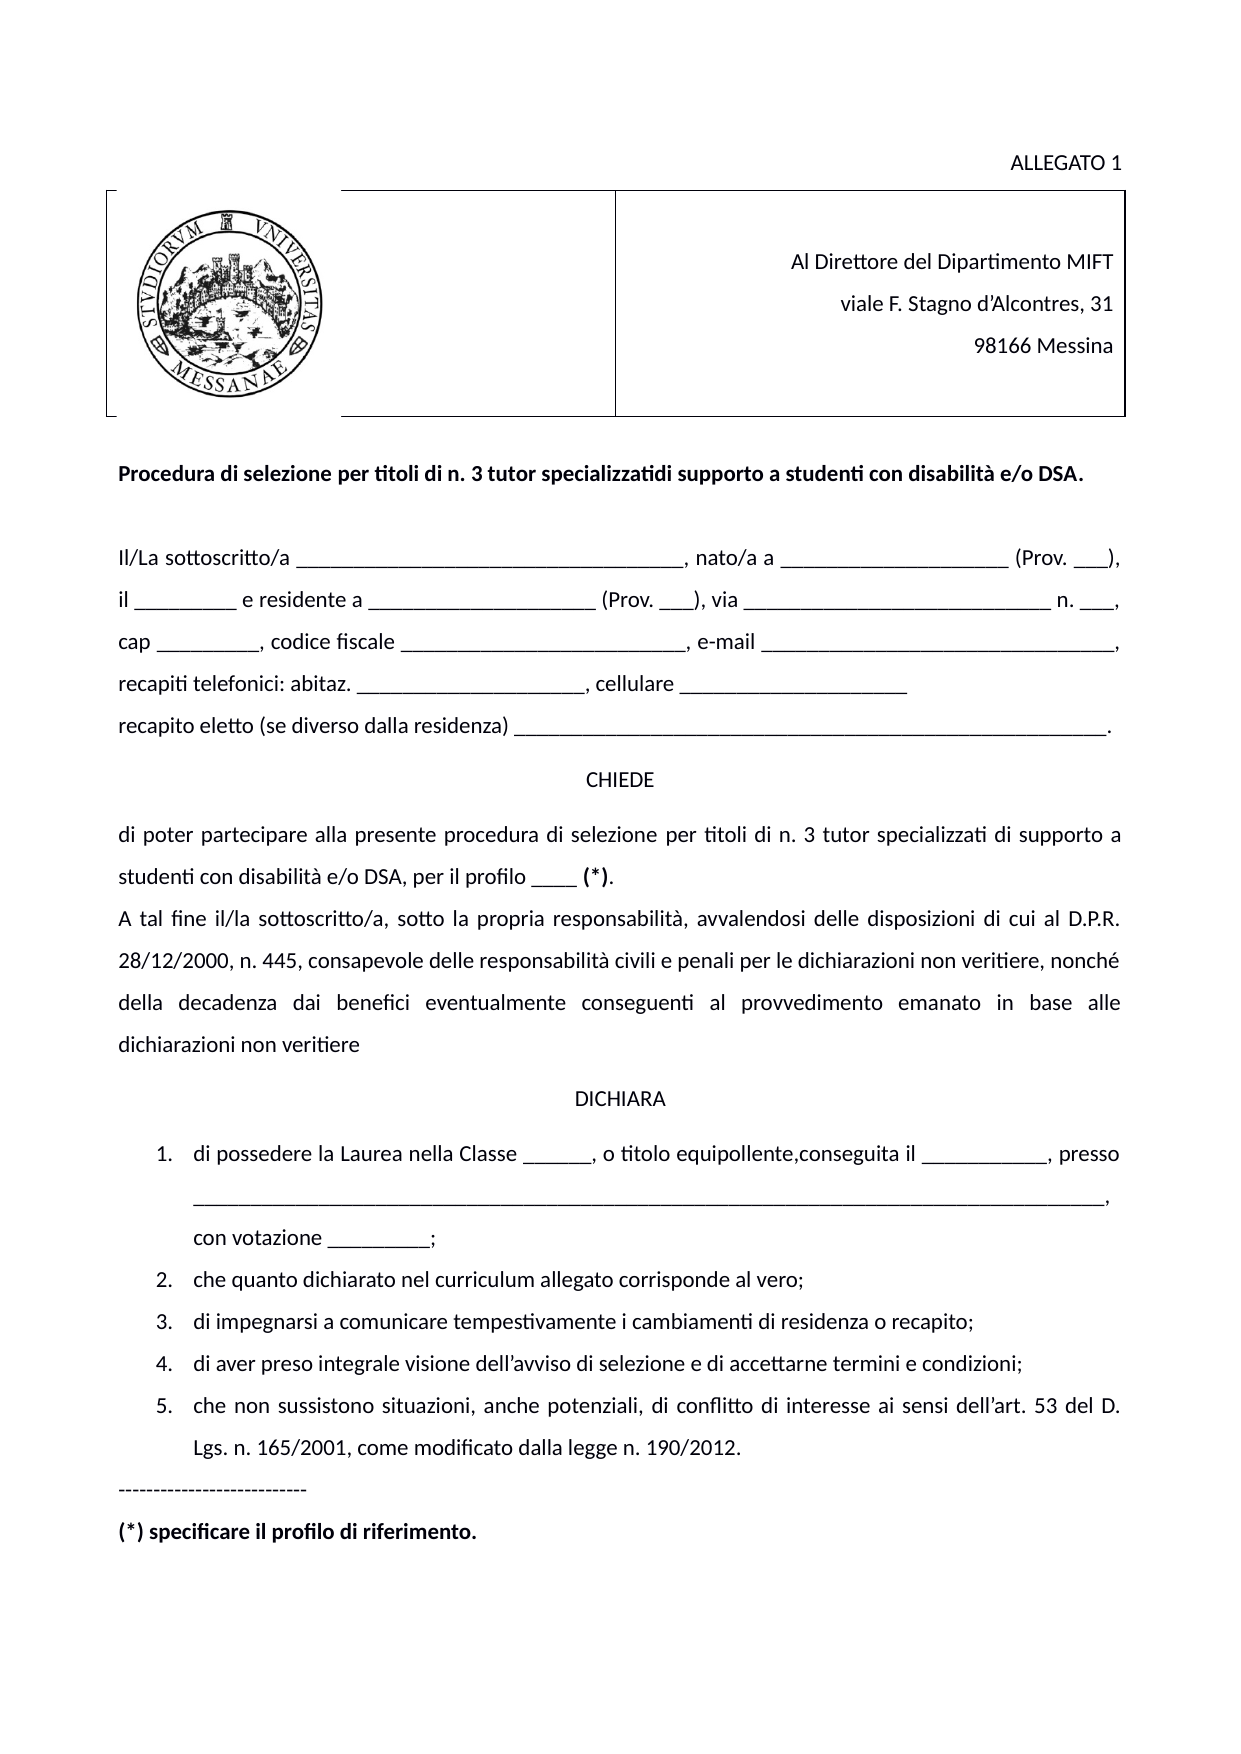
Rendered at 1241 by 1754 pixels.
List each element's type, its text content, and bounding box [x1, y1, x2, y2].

table_header [107, 191, 116, 416]
text DICHIARA [118, 1084, 1122, 1112]
list che quanto dichiarato nel curriculum allegato corrisponde al vero; [156, 1265, 1122, 1293]
text recapito eletto (se diverso dalla residenza) ____________________________________________________. [118, 711, 1122, 739]
text A tal fine il/la sottoscritto/a, sotto la propria responsabilità, avvalendosi delle disposizioni di cui al D.P.R. 28/12/2000, n. 445, consapevole delle responsabilità civili e penali per le dichiarazioni non veritiere, nonché della decadenza dai benefici eventualmente conseguenti al provvedimento emanato in base alle dichiarazioni non veritiere [118, 904, 1122, 1058]
table_header Al Direttore del Dipartimento MIFT viale F. Stagno d’Alcontres, 31 98166 Messina [616, 191, 1124, 416]
text (*) specificare il profilo di riferimento. [118, 1517, 1122, 1545]
text ALLEGATO 1 [118, 148, 1122, 176]
list di aver preso integrale visione dell’avviso di selezione e di accettarne termini e condizioni; [156, 1349, 1122, 1377]
text Il/La sottoscritto/a __________________________________, nato/a a ____________________ (Prov. ___), il _________ e residente a ____________________ (Prov. ___), via ___________________________ n. ___, cap _________, codice fiscale _________________________, e-mail _______________________________, recapiti telefonici: abitaz. ____________________, cellulare ____________________ [118, 543, 1122, 697]
list di impegnarsi a comunicare tempestivamente i cambiamenti di residenza o recapito; [156, 1307, 1122, 1335]
picture [116, 190, 342, 417]
text --------------------------- [118, 1475, 1122, 1503]
text Procedura di selezione per titoli di n. 3 tutor specializzatidi supporto a studenti con disabilità e/o DSA. [118, 459, 1122, 487]
text CHIEDE [118, 766, 1122, 794]
table_header [342, 191, 615, 416]
list di possedere la Laurea nella Classe ______, o titolo equipollente,conseguita il ___________, presso ________________________________________________________________________________, con votazione _________; [156, 1139, 1122, 1251]
text di poter partecipare alla presente procedura di selezione per titoli di n. 3 tutor specializzati di supporto a studenti con disabilità e/o DSA, per il profilo ____ (*). [118, 820, 1122, 890]
list che non sussistono situazioni, anche potenziali, di conflitto di interesse ai sensi dell’art. 53 del D. Lgs. n. 165/2001, come modificato dalla legge n. 190/2012. [156, 1391, 1122, 1461]
